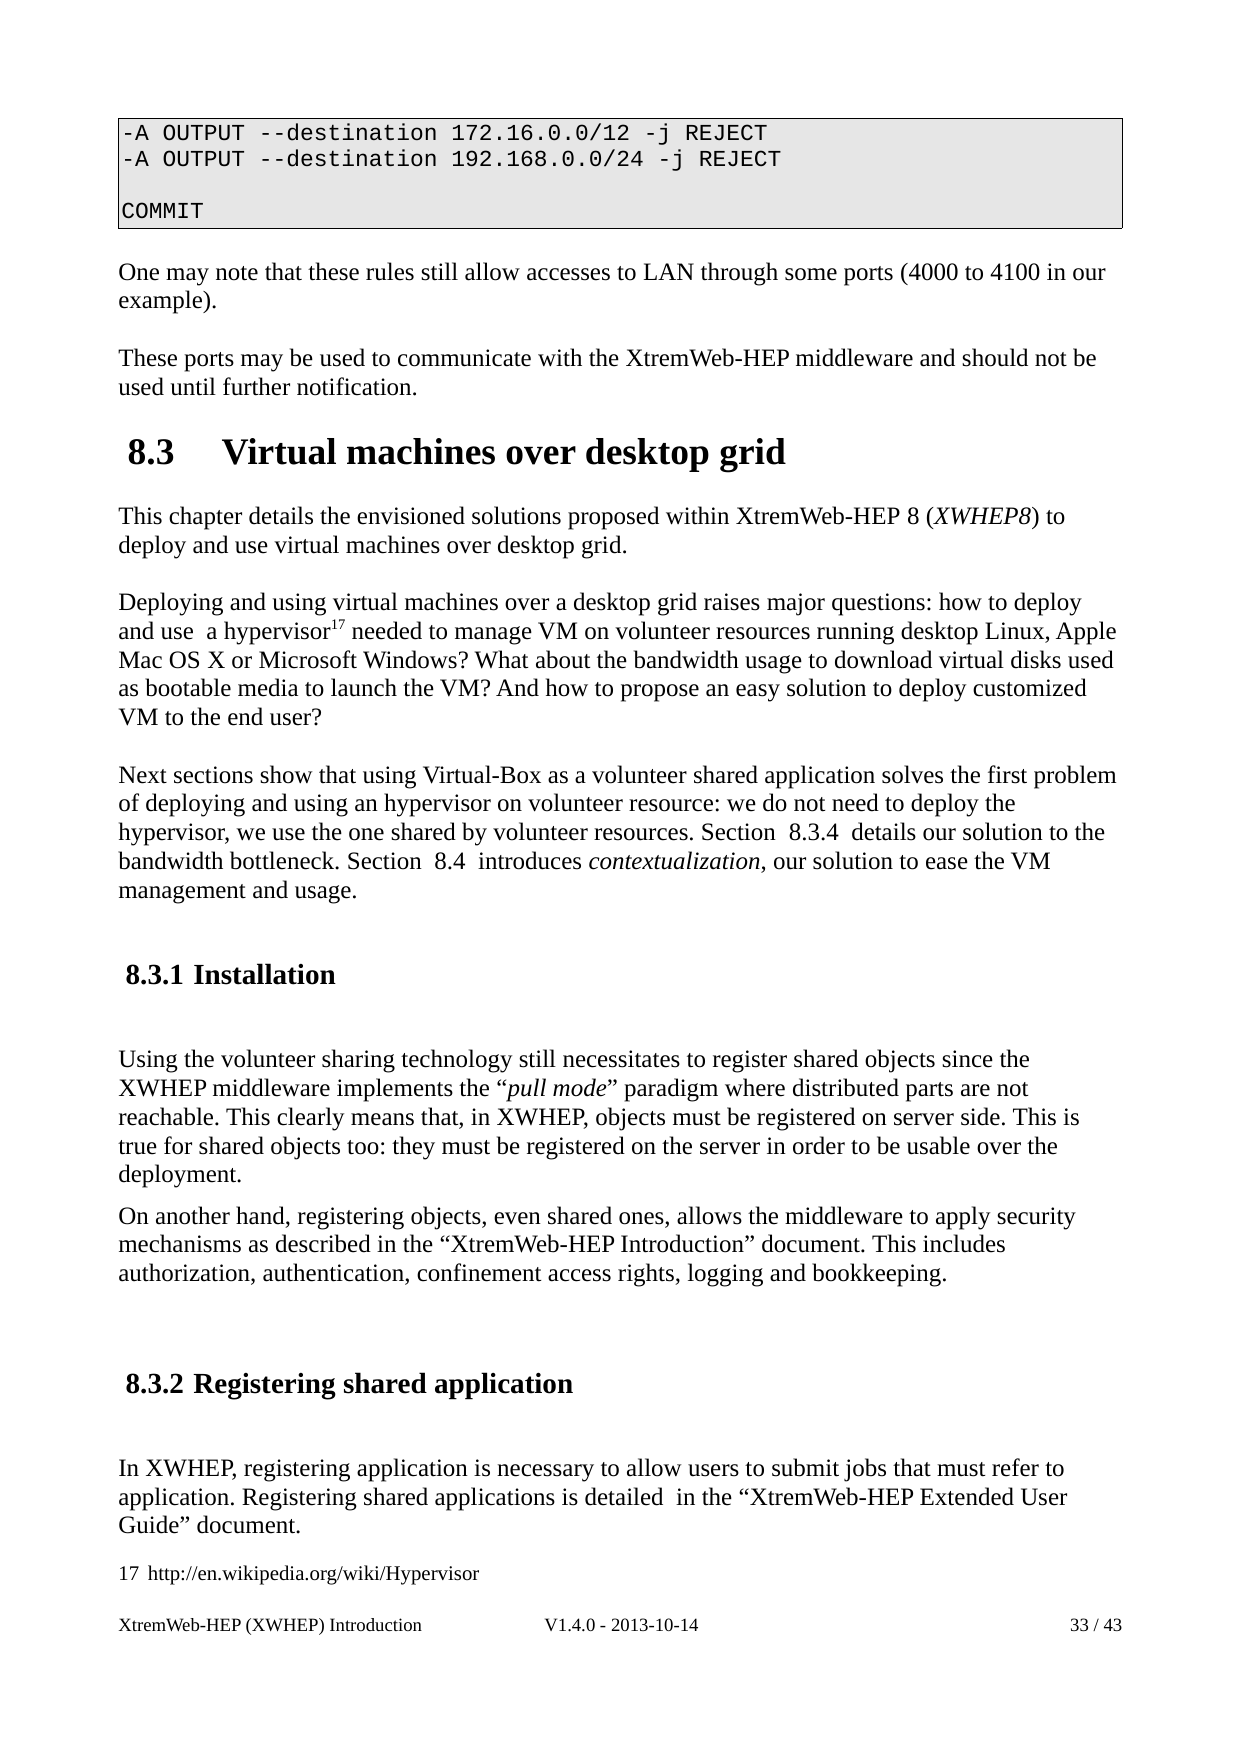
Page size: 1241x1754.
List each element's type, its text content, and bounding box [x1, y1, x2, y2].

text -A OUTPUT --destination 172.16.0.0/12 -j REJECT [119, 119, 1122, 144]
text These ports may be used to communicate with the XtremWeb-HEP middleware and should not be used until further notification. [118, 343, 1122, 400]
text This chapter details the envisioned solutions proposed within XtremWeb-HEP 8 (XWHEP8) to deploy and use virtual machines over desktop grid. [118, 501, 1122, 558]
text In XWHEP, registering application is necessary to allow users to submit jobs that must refer to application. Registering shared applications is detailed in the “XtremWeb-HEP Extended User Guide” document. [118, 1453, 1122, 1539]
text One may note that these rules still allow accesses to LAN through some ports (4000 to 4100 in our example). [118, 257, 1122, 314]
subtitle Installation [118, 957, 1122, 991]
subtitle Registering shared application [118, 1366, 1122, 1399]
text http://en.wikipedia.org/wiki/Hypervisor [118, 1561, 1122, 1585]
text Next sections show that using Virtual-Box as a volunteer shared application solves the first problem of deploying and using an hypervisor on volunteer resource: we do not need to deploy the hypervisor, we use the one shared by volunteer resources. Section 8.3.4 details our solution to the bandwidth bottleneck. Section 8.4 introduces contextualization, our solution to ease the VM management and usage. [118, 760, 1122, 903]
text Deploying and using virtual machines over a desktop grid raises major questions: how to deploy and use a hypervisor needed to manage VM on volunteer resources running desktop Linux, Apple Mac OS X or Microsoft Windows? What about the bandwidth usage to download virtual disks used as bootable media to launch the VM? And how to propose an easy solution to deploy customized VM to the end user? [118, 587, 1122, 731]
text -A OUTPUT --destination 192.168.0.0/24 -j REJECT [119, 144, 1122, 170]
text COMMIT [119, 196, 1122, 228]
subtitle Virtual machines over desktop grid [118, 429, 1122, 472]
text On another hand, registering objects, even shared ones, allows the middleware to apply security mechanisms as described in the “XtremWeb-HEP Introduction” document. This includes authorization, authentication, confinement access rights, logging and bookkeeping. [118, 1201, 1122, 1287]
text Using the volunteer sharing technology still necessitates to register shared objects since the XWHEP middleware implements the “pull mode” paradigm where distributed parts are not reachable. This clearly means that, in XWHEP, objects must be registered on server side. This is true for shared objects too: they must be registered on the server in order to be usable over the deployment. [118, 1044, 1122, 1188]
